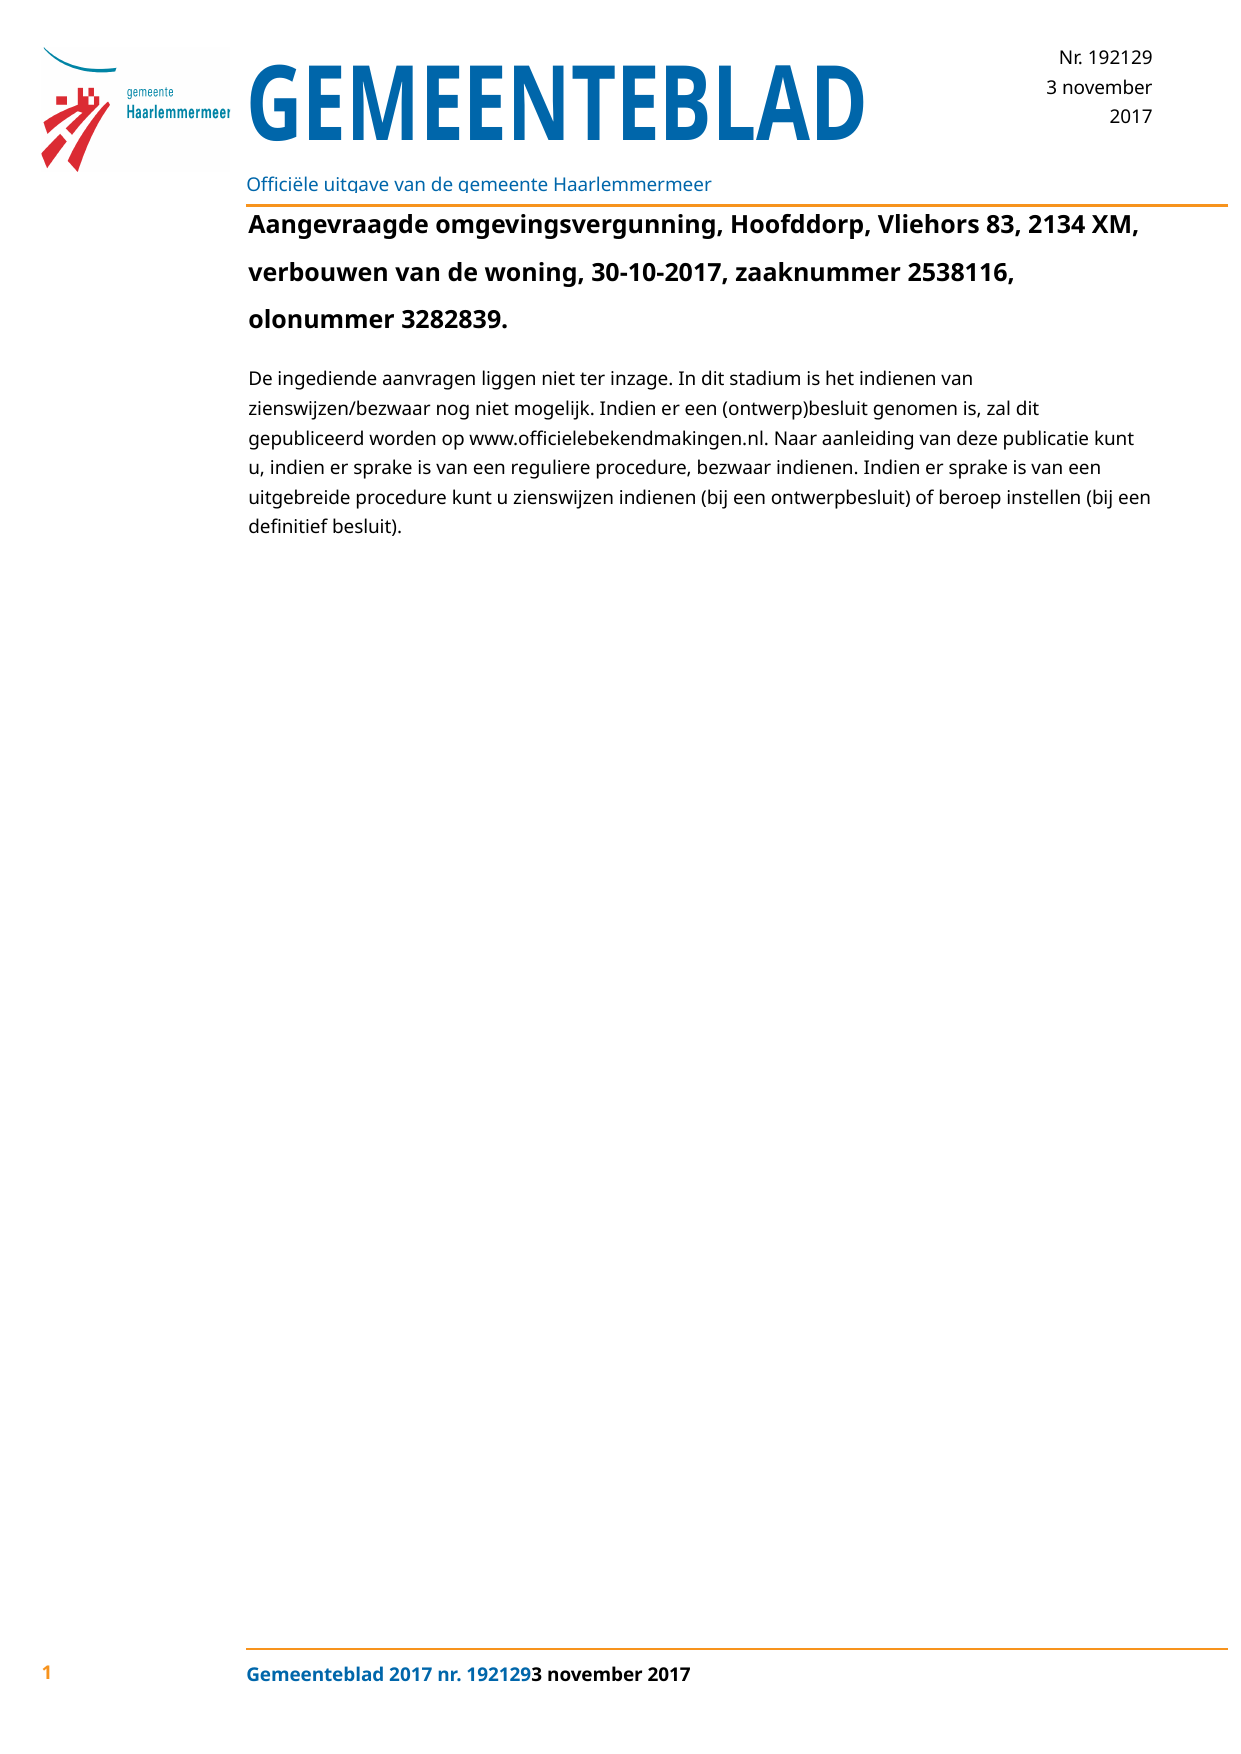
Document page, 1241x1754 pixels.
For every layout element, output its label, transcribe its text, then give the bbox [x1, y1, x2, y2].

text De ingediende aanvragen liggen niet ter inzage. In dit stadium is het indienen van zienswijzen/bezwaar nog niet mogelijk. Indien er een (ontwerp)besluit genomen is, zal dit gepubliceerd worden op www.officielebekendmakingen.nl. Naar aanleiding van deze publicatie kunt u, indien er sprake is van een reguliere procedure, bezwaar indienen. Indien er sprake is van een uitgebreide procedure kunt u zienswijzen indienen (bij een ontwerpbesluit) of beroep instellen (bij een definitief besluit). [248, 366, 1152, 539]
picture [41, 47, 231, 172]
text Aangevraagde omgevingsvergunning, Hoofddorp, Vliehors 83, 2134 XM, verbouwen van de woning, 30-10-2017, zaaknummer 2538116, olonummer 3282839. [248, 207, 1152, 336]
